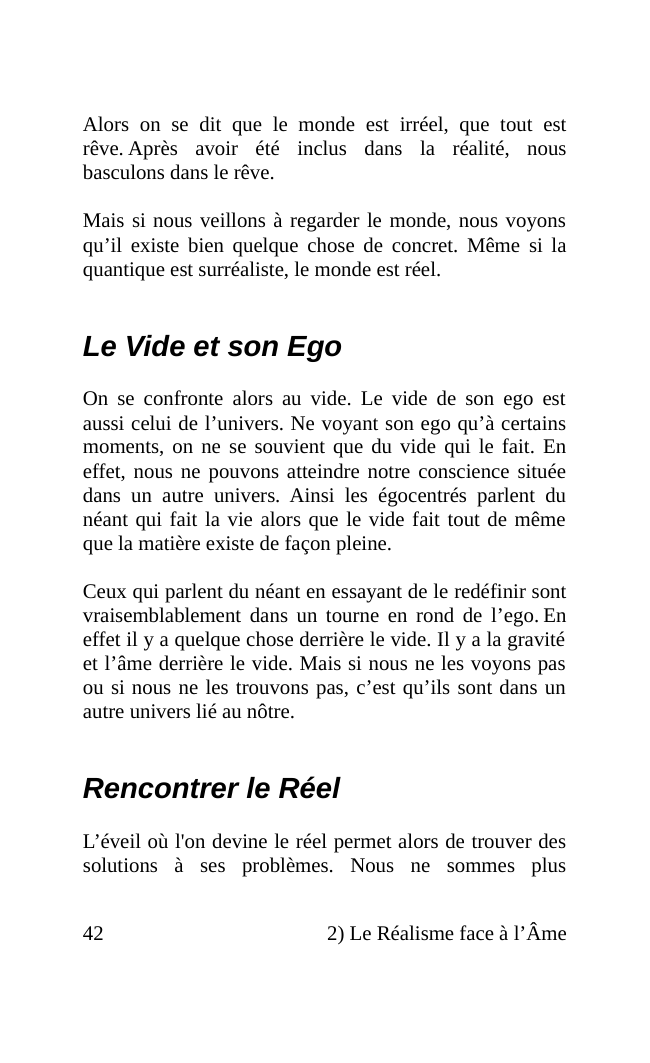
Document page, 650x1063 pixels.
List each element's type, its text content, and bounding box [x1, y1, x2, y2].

text Mais si nous veillons à regarder le monde, nous voyons qu’il existe bien quelque chose de concret. Même si la quantique est surréaliste, le monde est réel. [83, 208, 567, 281]
text L’éveil où l'on devine le réel permet alors de trouver des solutions à ses problèmes. Nous ne sommes plus [83, 829, 567, 877]
text On se confronte alors au vide. Le vide de son ego est aussi celui de l’univers. Ne voyant son ego qu’à certains moments, on ne se souvient que du vide qui le fait. En effet, nous ne pouvons atteindre notre conscience située dans un autre univers. Ainsi les égocentrés parlent du néant qui fait la vie alors que le vide fait tout de même que la matière existe de façon pleine. [83, 386, 567, 555]
text Alors on se dit que le monde est irréel, que tout est rêve. Après avoir été inclus dans la réalité, nous basculons dans le rêve. [83, 112, 567, 184]
subtitle Le Vide et son Ego [83, 329, 567, 362]
subtitle Rencontrer le Réel [83, 771, 567, 805]
text Ceux qui parlent du néant en essayant de le redéfinir sont vraisemblablement dans un tourne en rond de l’ego. En effet il y a quelque chose derrière le vide. Il y a la gravité et l’âme derrière le vide. Mais si nous ne les voyons pas ou si nous ne les trouvons pas, c’est qu’ils sont dans un autre univers lié au nôtre. [83, 579, 567, 723]
